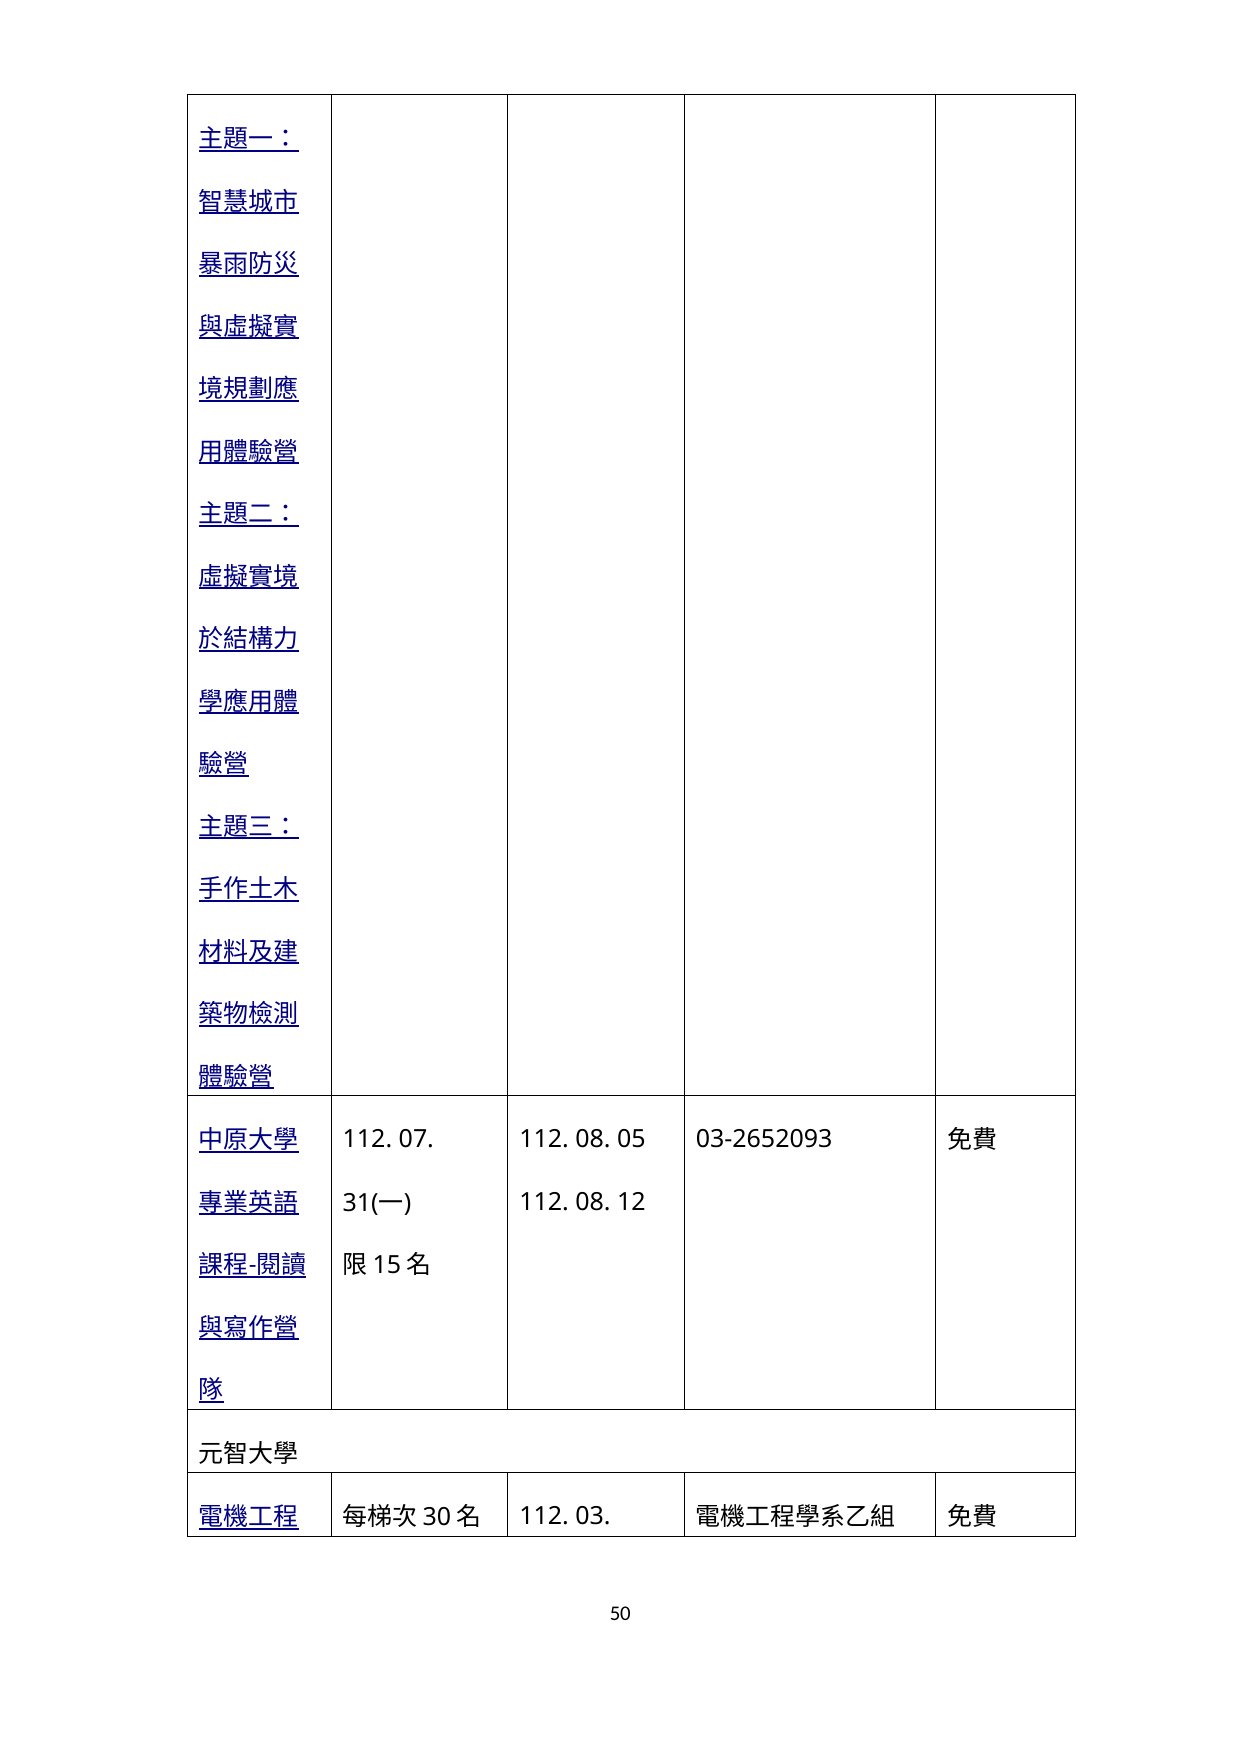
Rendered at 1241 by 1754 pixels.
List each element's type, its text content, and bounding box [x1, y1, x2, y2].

table_cell 元智大學 [188, 1410, 1075, 1472]
table_cell 112. 03. [508, 1473, 684, 1536]
table_cell 免費 [936, 1096, 1075, 1409]
table_cell 中原大學專業英語課程-閱讀與寫作營隊 [188, 1096, 331, 1409]
table_cell [685, 95, 935, 1095]
table_cell 電機工程學系乙組 [685, 1473, 935, 1536]
table_cell 03-2652093 [685, 1096, 935, 1409]
table_cell [508, 95, 684, 1095]
table_cell 免費 [936, 1473, 1075, 1536]
table_cell 電機工程 [188, 1473, 331, 1536]
table_cell 112. 08. 05 112. 08. 12 [508, 1096, 684, 1409]
table_cell 每梯次30名 [332, 1473, 507, 1536]
table_cell [332, 95, 507, 1095]
table_cell 主題一：智慧城市暴雨防災與虛擬實境規劃應用體驗營 主題二：虛擬實境於結構力學應用體驗營 主題三：手作土木材料及建築物檢測體驗營 [188, 95, 331, 1095]
table_cell [936, 95, 1075, 1095]
table_cell 112. 07. 31(一) 限15名 [332, 1096, 507, 1409]
